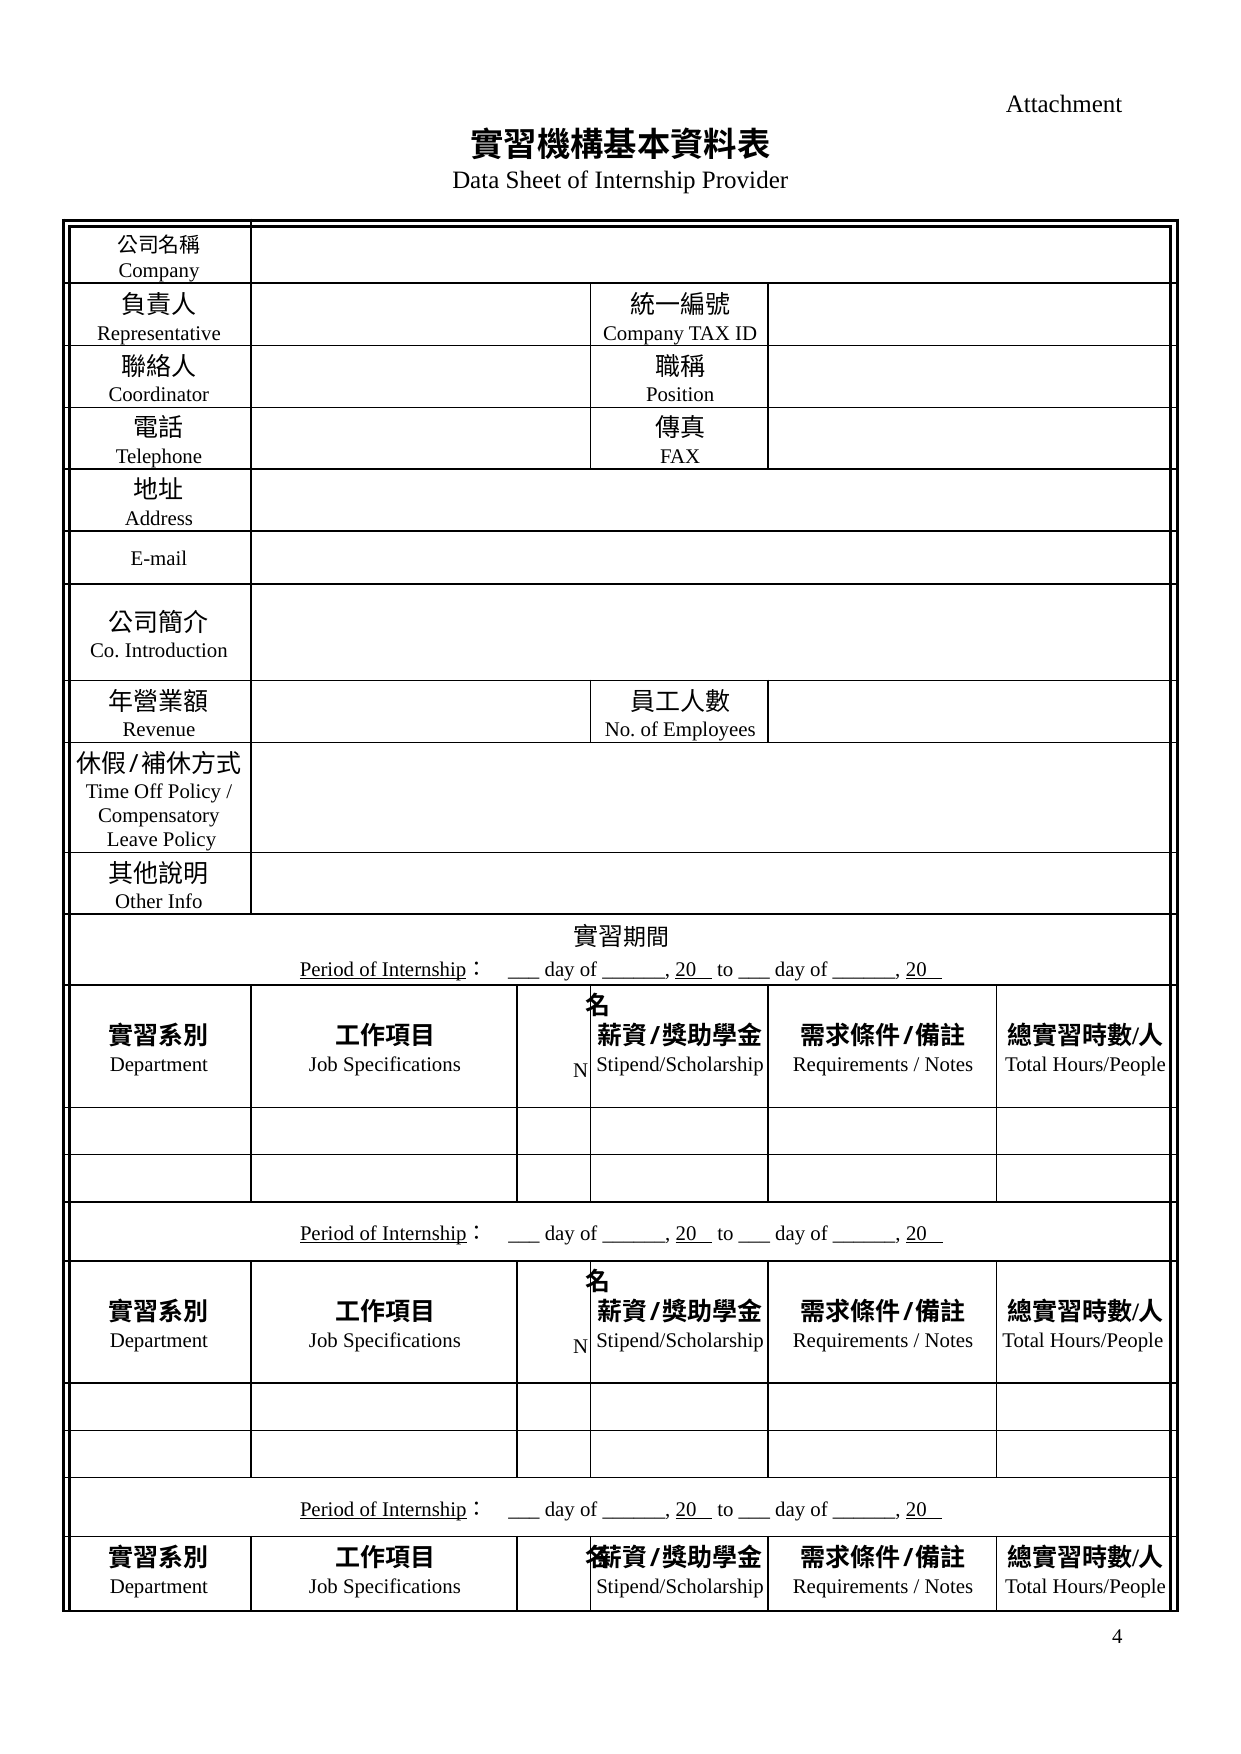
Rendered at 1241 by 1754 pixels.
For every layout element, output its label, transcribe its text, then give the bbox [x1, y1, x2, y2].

table_cell 實習系別 Department [71, 986, 250, 1106]
text Data Sheet of Internship Provider [118, 166, 1122, 194]
table_cell [71, 1108, 250, 1154]
table_cell [71, 1155, 250, 1201]
table_cell 實習系別 Department [71, 1262, 250, 1382]
table_cell 負責人 Representative [71, 284, 250, 344]
table_cell [591, 1155, 767, 1201]
table_cell 公司簡介 Co. Introduction [71, 585, 250, 679]
table_cell [252, 1431, 516, 1477]
table_header [252, 222, 1174, 282]
table_cell 薪資/獎助學金 Stipend/Scholarship [591, 986, 767, 1106]
table_cell [997, 1431, 1169, 1477]
table_cell [252, 585, 1169, 679]
table_cell [769, 1431, 996, 1477]
table_cell 名額 No. [518, 1537, 590, 1610]
table_cell [997, 1384, 1169, 1429]
table_cell [591, 1431, 767, 1477]
table_cell 名額 No. [518, 1262, 590, 1382]
table_cell 電話 Telephone [71, 408, 250, 468]
table_cell E-mail [71, 532, 250, 583]
table_cell 需求條件/備註 Requirements / Notes [769, 1537, 996, 1610]
table_cell [518, 1155, 590, 1201]
table_cell [518, 1431, 590, 1477]
table_cell 工作項目 Job Specifications [252, 1537, 516, 1610]
table_cell 工作項目 Job Specifications [252, 1262, 516, 1382]
table_cell 其他說明 Other Info [71, 853, 250, 913]
table_cell 薪資/獎助學金 Stipend/Scholarship [591, 1537, 767, 1610]
table_cell 實習系別 Department [71, 1537, 250, 1610]
table_cell [769, 681, 1169, 741]
table_cell 薪資/獎助學金 Stipend/Scholarship [591, 1262, 767, 1382]
table_cell 員工人數 No. of Employees [591, 681, 767, 741]
table_cell 需求條件/備註 Requirements / Notes [769, 1262, 996, 1382]
table_cell [997, 1155, 1169, 1201]
table_cell [769, 408, 1169, 468]
table_cell 實習期間 Period of Internship： ___ day of ______, 20 to ___ day of ______, 20 [71, 915, 1169, 984]
table_cell [252, 743, 1169, 851]
table_cell [518, 1108, 590, 1154]
table_header 公司名稱 Company [66, 222, 250, 282]
table_cell [769, 1155, 996, 1201]
table_cell [71, 1384, 250, 1429]
table_cell 休假/補休方式 Time Off Policy / Compensatory Leave Policy [71, 743, 250, 851]
table_cell Period of Internship： ___ day of ______, 20 to ___ day of ______, 20 [71, 1478, 1169, 1536]
table_cell 傳真 FAX [591, 408, 767, 468]
table_cell 職稱 Position [591, 346, 767, 406]
table_cell [252, 1155, 516, 1201]
table_cell 工作項目 Job Specifications [252, 986, 516, 1106]
table_cell [252, 532, 1169, 583]
table_cell 地址 Address [71, 470, 250, 530]
table_cell [769, 284, 1169, 344]
table_cell 總實習時數/人 Total Hours/People [997, 1262, 1169, 1382]
table_cell 名額 No. [518, 986, 590, 1106]
table_cell [252, 1108, 516, 1154]
table_cell [252, 284, 590, 344]
table_cell [252, 470, 1169, 530]
table_cell 需求條件/備註 Requirements / Notes [769, 986, 996, 1106]
table_cell [769, 1384, 996, 1429]
table_cell [518, 1384, 590, 1429]
table_cell [252, 408, 590, 468]
text 實習機構基本資料表 [118, 117, 1122, 166]
table_cell [769, 346, 1169, 406]
table_cell [252, 346, 590, 406]
text Attachment [118, 89, 1122, 117]
table_cell [769, 1108, 996, 1154]
table_header [252, 228, 1169, 282]
table_cell 總實習時數/人 Total Hours/People [997, 986, 1169, 1106]
table_cell [71, 1431, 250, 1477]
table_cell [591, 1108, 767, 1154]
table_cell [252, 1384, 516, 1429]
table_cell [997, 1108, 1169, 1154]
table_cell 總實習時數/人 Total Hours/People [997, 1537, 1169, 1610]
table_cell [252, 853, 1169, 913]
table_cell 年營業額 Revenue [71, 681, 250, 741]
table_cell [591, 1384, 767, 1429]
table_cell [252, 681, 590, 741]
table_cell 聯絡人 Coordinator [71, 346, 250, 406]
table_cell Period of Internship： ___ day of ______, 20 to ___ day of ______, 20 [71, 1203, 1169, 1260]
table_cell 統一編號 Company TAX ID [591, 284, 767, 344]
